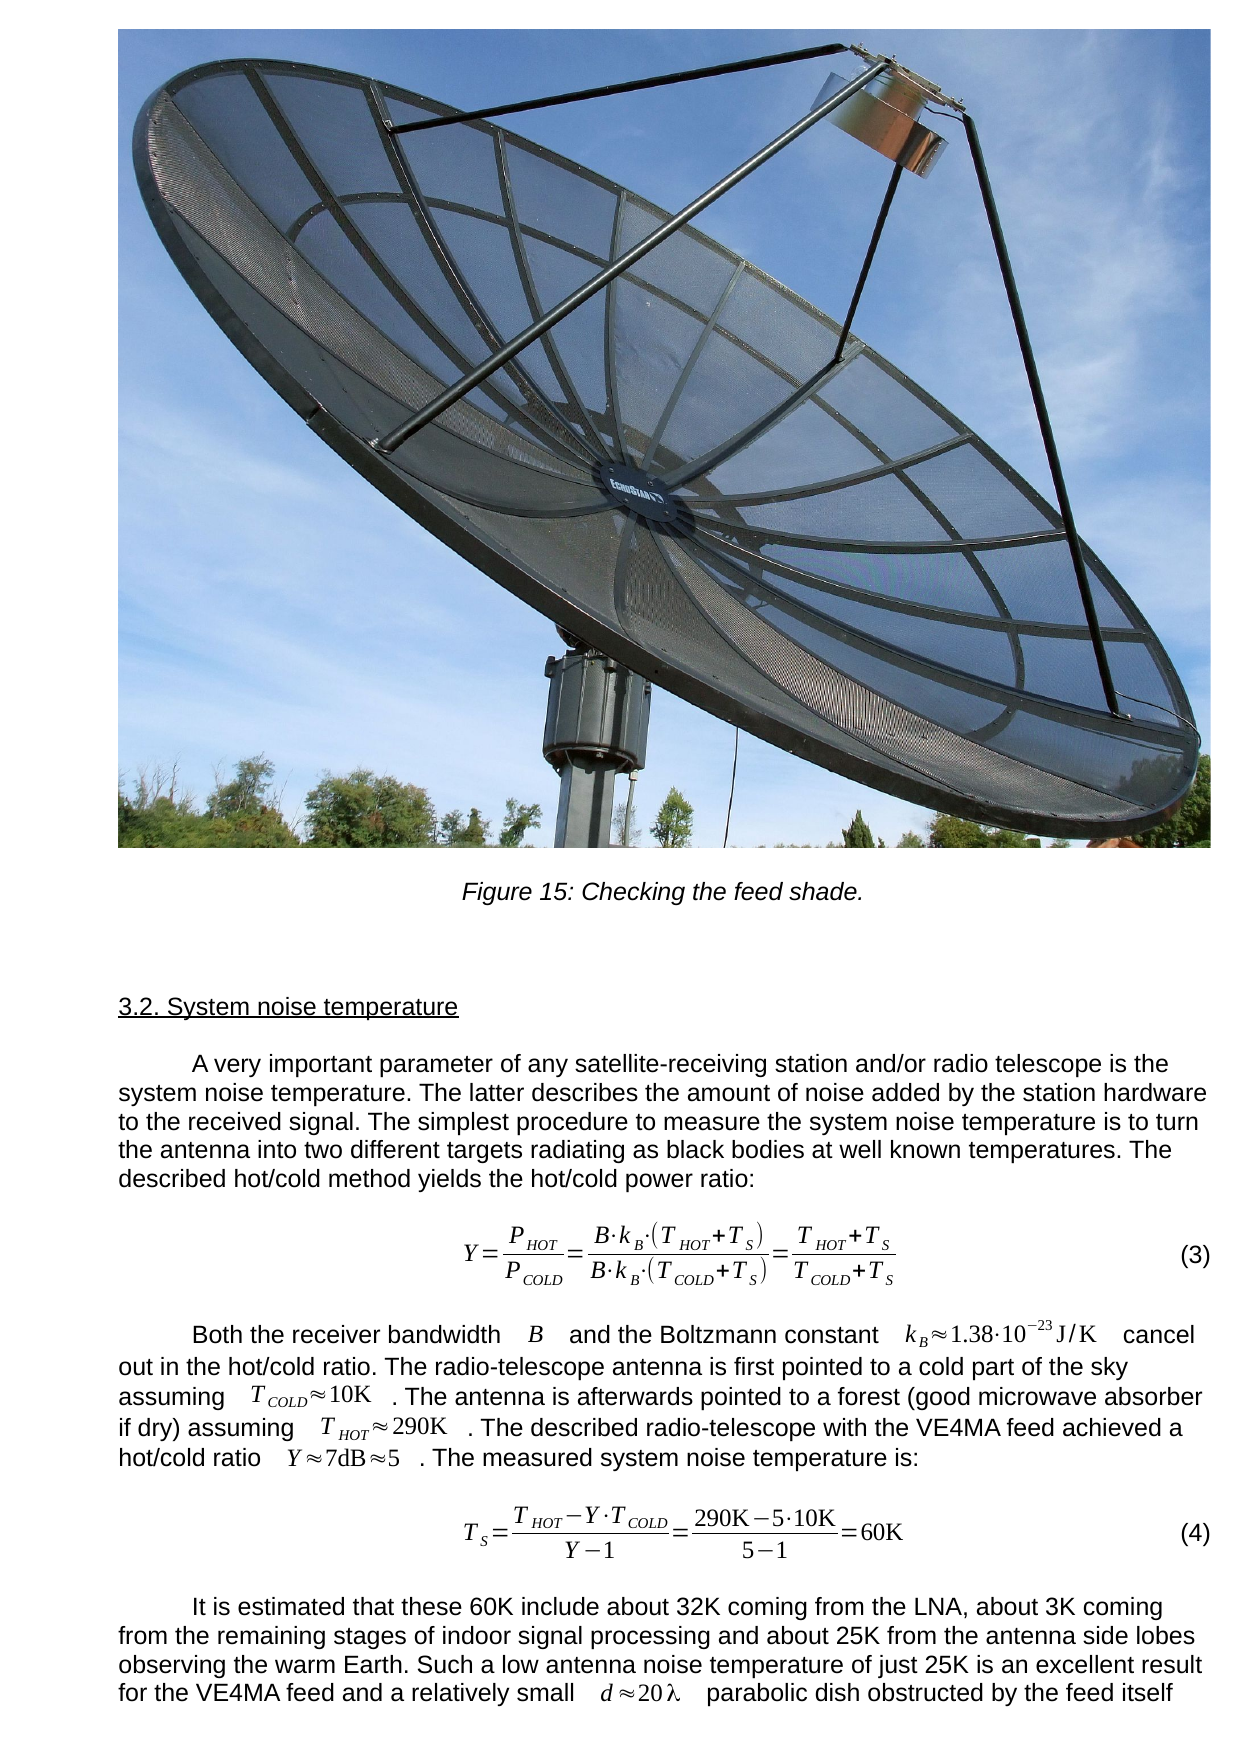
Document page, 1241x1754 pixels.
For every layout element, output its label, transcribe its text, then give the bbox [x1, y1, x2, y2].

text 3.2. System noise temperature [118, 991, 1211, 1020]
text It is estimated that these 60K include about 32K coming from the LNA, about 3K coming from the remaining stages of indoor signal processing and about 25K from the antenna side lobes observing the warm Earth. Such a low antenna noise temperature of just 25K is an excellent result for the VE4MA feed and a relatively small parabolic dish obstructed by the feed itself [118, 1592, 1211, 1707]
text (3) [118, 1221, 1211, 1288]
text A very important parameter of any satellite-receiving station and/or radio telescope is the system noise temperature. The latter describes the amount of noise added by the station hardware to the received signal. The simplest procedure to measure the system noise temperature is to turn the antenna into two different targets radiating as black bodies at well known temperatures. The described hot/cold method yields the hot/cold power ratio: [118, 1049, 1211, 1193]
text (4) [118, 1501, 1211, 1563]
text Both the receiver bandwidth and the Boltzmann constant cancel out in the hot/cold ratio. The radio-telescope antenna is first pointed to a cold part of the sky assuming . The antenna is afterwards pointed to a forest (good microwave absorber if dry) assuming . The described radio-telescope with the VE4MA feed achieved a hot/cold ratio . The measured system noise temperature is: [118, 1317, 1211, 1472]
picture [118, 29, 1211, 848]
text Figure 15: Checking the feed shade. [118, 876, 1211, 905]
